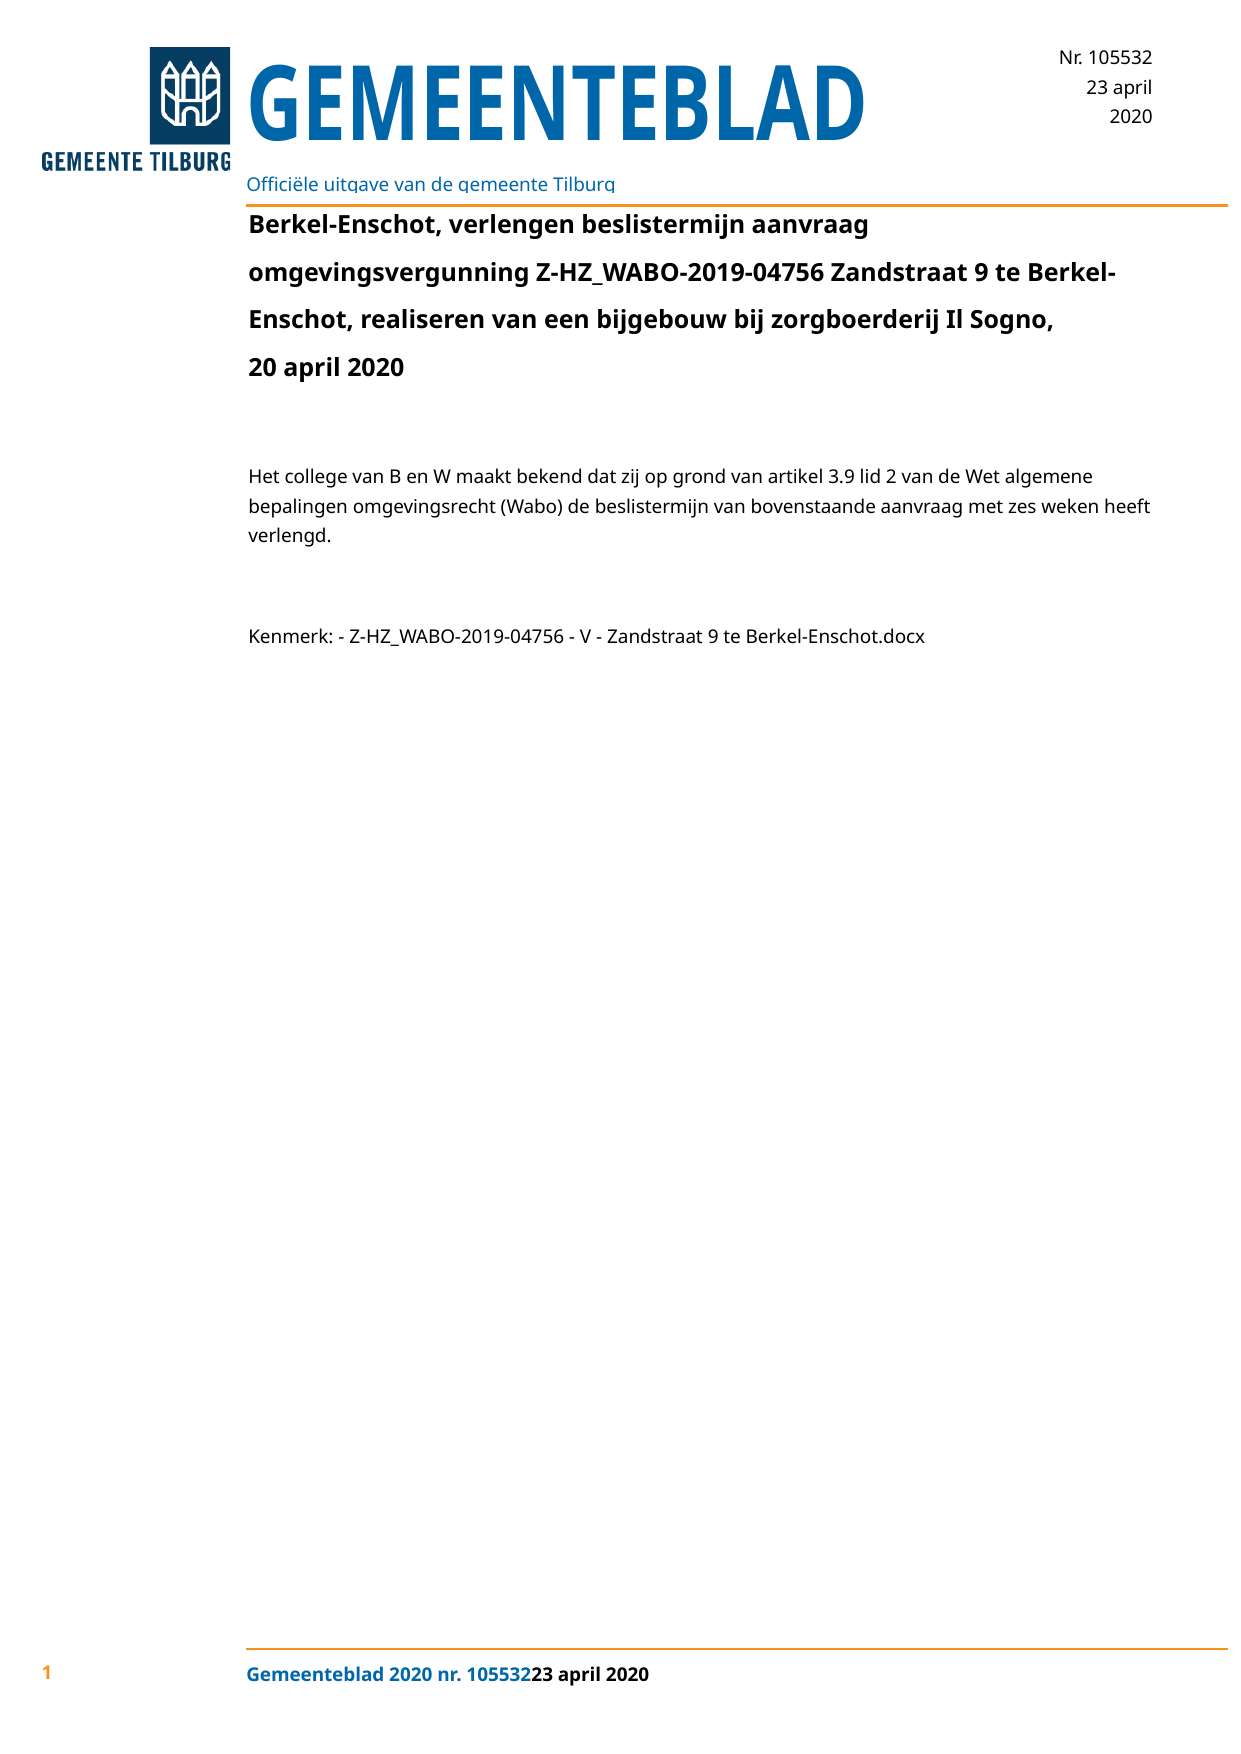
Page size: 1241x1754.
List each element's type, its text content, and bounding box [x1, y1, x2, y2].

text Berkel-Enschot, verlengen beslistermijn aanvraag omgevingsvergunning Z-HZ_WABO-2019-04756 Zandstraat 9 te Berkel-Enschot, realiseren van een bijgebouw bij zorgboerderij Il Sogno, 20 april 2020 [248, 207, 1152, 384]
text Kenmerk: - Z-HZ_WABO-2019-04756 - V - Zandstraat 9 te Berkel-Enschot.docx [248, 623, 1152, 649]
picture [41, 47, 231, 172]
text Het college van B en W maakt bekend dat zij op grond van artikel 3.9 lid 2 van de Wet algemene bepalingen omgevingsrecht (Wabo) de beslistermijn van bovenstaande aanvraag met zes weken heeft verlengd. [248, 463, 1152, 548]
